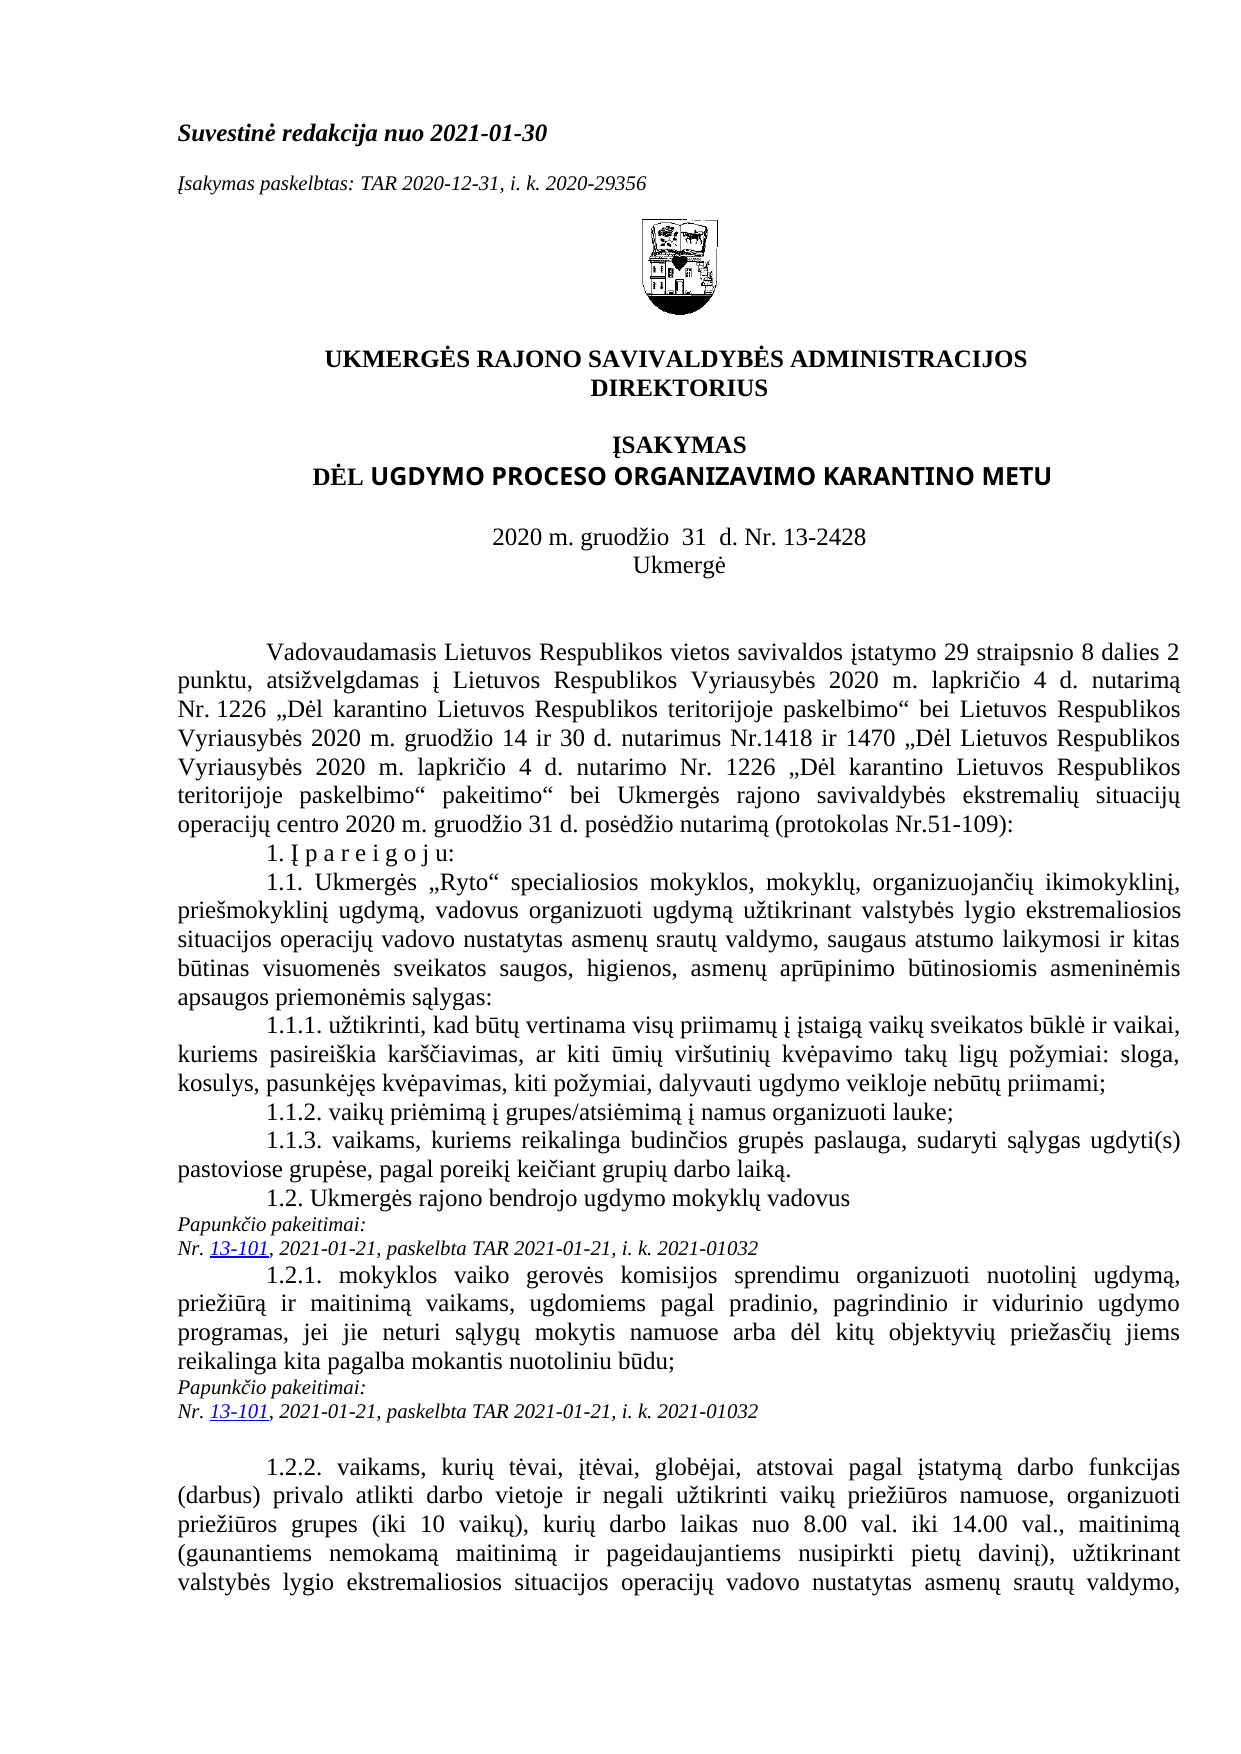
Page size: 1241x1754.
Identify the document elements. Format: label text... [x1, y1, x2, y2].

text Dėl ugdymo proceso organizavimo KARANTINO METU [177, 459, 1181, 493]
text 1.2.1. mokyklos vaiko gerovės komisijos sprendimu organizuoti nuotolinį ugdymą, priežiūrą ir maitinimą vaikams, ugdomiems pagal pradinio, pagrindinio ir vidurinio ugdymo programas, jei jie neturi sąlygų mokytis namuose arba dėl kitų objektyvių priežasčių jiems reikalinga kita pagalba mokantis nuotoliniu būdu; [177, 1260, 1181, 1375]
text 1.1.3. vaikams, kuriems reikalinga budinčios grupės paslauga, sudaryti sąlygas ugdyti(s) pastoviose grupėse, pagal poreikį keičiant grupių darbo laiką. [177, 1125, 1181, 1183]
text 1.1. Ukmergės „Ryto“ specialiosios mokyklos, mokyklų, organizuojančių ikimokyklinį, priešmokyklinį ugdymą, vadovus organizuoti ugdymą užtikrinant valstybės lygio ekstremaliosios situacijos operacijų vadovo nustatytas asmenų srautų valdymo, saugaus atstumo laikymosi ir kitas būtinas visuomenės sveikatos saugos, higienos, asmenų aprūpinimo būtinosiomis asmeninėmis apsaugos priemonėmis sąlygas: [177, 867, 1181, 1010]
text Papunkčio pakeitimai: [177, 1375, 1181, 1399]
text Vadovaudamasis Lietuvos Respublikos vietos savivaldos įstatymo 29 straipsnio 8 dalies 2 punktu, atsižvelgdamas į Lietuvos Respublikos Vyriausybės 2020 m. lapkričio 4 d. nutarimą Nr. 1226 „Dėl karantino Lietuvos Respublikos teritorijoje paskelbimo“ bei Lietuvos Respublikos Vyriausybės 2020 m. gruodžio 14 ir 30 d. nutarimus Nr.1418 ir 1470 „Dėl Lietuvos Respublikos Vyriausybės 2020 m. lapkričio 4 d. nutarimo Nr. 1226 „Dėl karantino Lietuvos Respublikos teritorijoje paskelbimo“ pakeitimo“ bei Ukmergės rajono savivaldybės ekstremalių situacijų operacijų centro 2020 m. gruodžio 31 d. posėdžio nutarimą (protokolas Nr.51-109): [177, 637, 1181, 838]
text 2020 m. gruodžio 31 d. Nr. 13-2428 [177, 522, 1181, 550]
text Nr. 13-101, 2021-01-21, paskelbta TAR 2021-01-21, i. k. 2021-01032 [177, 1399, 1181, 1423]
text 1.2.2. vaikams, kurių tėvai, įtėvai, globėjai, atstovai pagal įstatymą darbo funkcijas (darbus) privalo atlikti darbo vietoje ir negali užtikrinti vaikų priežiūros namuose, organizuoti priežiūros grupes (iki 10 vaikų), kurių darbo laikas nuo 8.00 val. iki 14.00 val., maitinimą (gaunantiems nemokamą maitinimą ir pageidaujantiems nusipirkti pietų davinį), užtikrinant valstybės lygio ekstremaliosios situacijos operacijų vadovo nustatytas asmenų srautų valdymo, [177, 1452, 1181, 1595]
text 1.1.1. užtikrinti, kad būtų vertinama visų priimamų į įstaigą vaikų sveikatos būklė ir vaikai, kuriems pasireiškia karščiavimas, ar kiti ūmių viršutinių kvėpavimo takų ligų požymiai: sloga, kosulys, pasunkėjęs kvėpavimas, kiti požymiai, dalyvauti ugdymo veikloje nebūtų priimami; [177, 1010, 1181, 1097]
text UKMERGĖS RAJONO SAVIVALDYBĖS ADMINISTRACIJOS [177, 344, 1181, 373]
text ĮSAKYMAS [177, 430, 1181, 459]
text Suvestinė redakcija nuo 2021-01-30 [177, 118, 1181, 147]
text Ukmergė [177, 550, 1181, 579]
text 1. Į p a r e i g o j u: [177, 838, 1181, 867]
text 1.1.2. vaikų priėmimą į grupes/atsiėmimą į namus organizuoti lauke; [177, 1097, 1181, 1125]
text DIREKTORIUS [177, 373, 1181, 401]
text Papunkčio pakeitimai: [177, 1212, 1181, 1236]
text Nr. 13-101, 2021-01-21, paskelbta TAR 2021-01-21, i. k. 2021-01032 [177, 1236, 1181, 1260]
text 1.2. Ukmergės rajono bendrojo ugdymo mokyklų vadovus [177, 1183, 1181, 1212]
text Įsakymas paskelbtas: TAR 2020-12-31, i. k. 2020-29356 [177, 171, 1181, 195]
